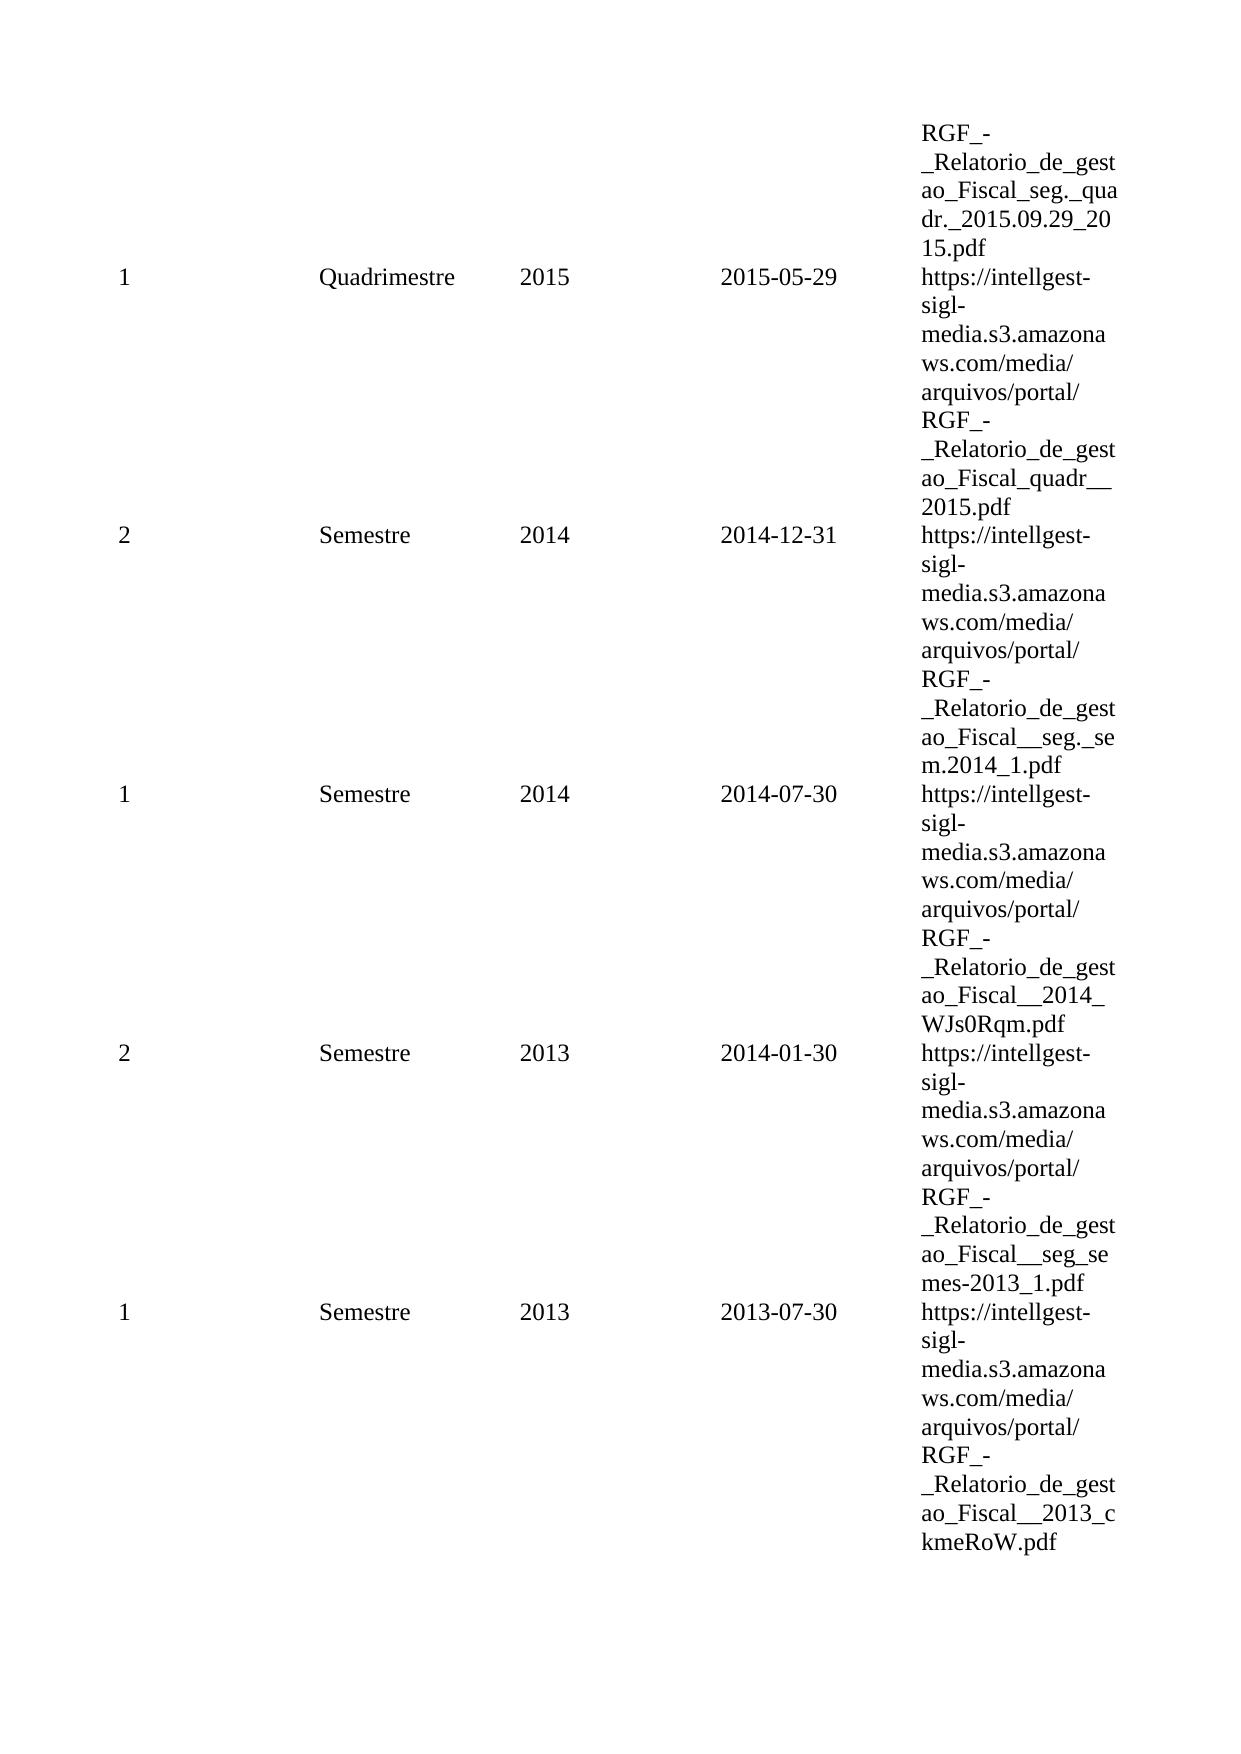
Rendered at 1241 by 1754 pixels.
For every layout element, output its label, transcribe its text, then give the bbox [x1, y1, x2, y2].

table_cell 2015-05-29 [720, 262, 921, 521]
table_cell 2014-01-30 [720, 1038, 921, 1297]
table_cell Semestre [319, 1297, 519, 1556]
table_cell 1 [118, 1297, 319, 1556]
table_cell [118, 118, 319, 262]
table_cell 1 [118, 262, 319, 521]
table_cell 2 [118, 521, 319, 779]
table_cell 2014-12-31 [720, 521, 921, 779]
table_cell Semestre [319, 779, 519, 1038]
table_cell RGF_-_Relatorio_de_gestao_Fiscal_seg._quadr._2015.09.29_2015.pdf [921, 118, 1122, 262]
table_cell 2015 [520, 262, 720, 521]
table_cell https://intellgest-sigl-media.s3.amazonaws.com/media/arquivos/portal/RGF_-_Relatorio_de_gestao_Fiscal__2014_WJs0Rqm.pdf [921, 779, 1122, 1038]
table_cell Quadrimestre [319, 262, 519, 521]
table_cell 2014-07-30 [720, 779, 921, 1038]
table_cell https://intellgest-sigl-media.s3.amazonaws.com/media/arquivos/portal/RGF_-_Relatorio_de_gestao_Fiscal__seg_semes-2013_1.pdf [921, 1038, 1122, 1297]
table_cell 2013 [520, 1297, 720, 1556]
table_cell [720, 118, 921, 262]
table_cell 2014 [520, 521, 720, 779]
table_cell 2013 [520, 1038, 720, 1297]
table_cell [520, 118, 720, 262]
table_cell Semestre [319, 1038, 519, 1297]
table_cell Semestre [319, 521, 519, 779]
table_cell 2014 [520, 779, 720, 1038]
table_cell https://intellgest-sigl-media.s3.amazonaws.com/media/arquivos/portal/RGF_-_Relatorio_de_gestao_Fiscal_quadr__2015.pdf [921, 262, 1122, 521]
table_cell [319, 118, 519, 262]
table_cell https://intellgest-sigl-media.s3.amazonaws.com/media/arquivos/portal/RGF_-_Relatorio_de_gestao_Fiscal__2013_ckmeRoW.pdf [921, 1297, 1122, 1556]
table_cell https://intellgest-sigl-media.s3.amazonaws.com/media/arquivos/portal/RGF_-_Relatorio_de_gestao_Fiscal__seg._sem.2014_1.pdf [921, 521, 1122, 779]
table_cell 2013-07-30 [720, 1297, 921, 1556]
table_cell 2 [118, 1038, 319, 1297]
table_cell 1 [118, 779, 319, 1038]
